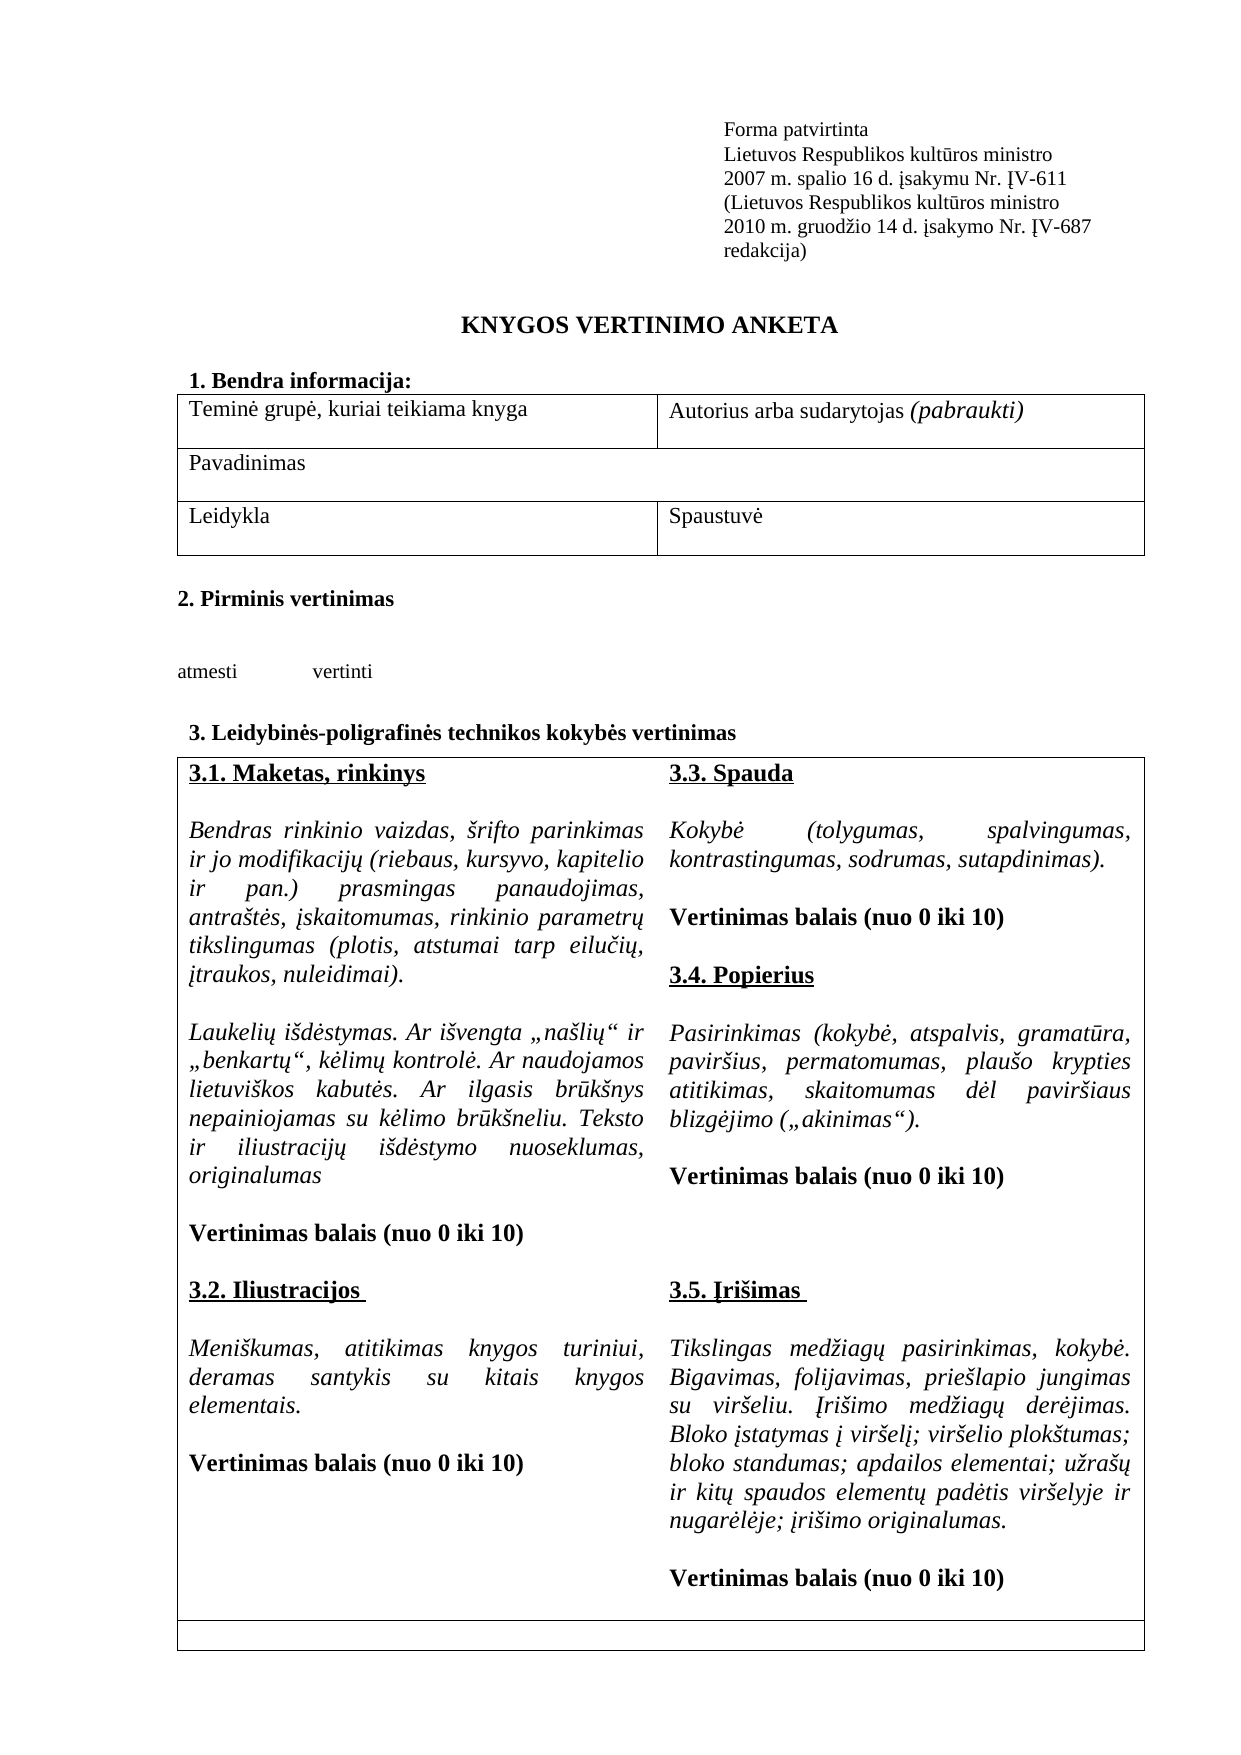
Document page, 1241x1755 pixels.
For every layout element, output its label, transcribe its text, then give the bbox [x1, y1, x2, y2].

table_cell Spaustuvė [658, 502, 1144, 555]
text 2007 m. spalio 16 d. įsakymu Nr. ĮV-611 [723, 166, 1122, 189]
table_cell Teminė grupė, kuriai teikiama knyga [178, 395, 657, 447]
table_cell 3.4. Popierius Pasirinkimas (kokybė, atspalvis, gramatūra, paviršius, permatomumas, plaušo krypties atitikimas, skaitomumas dėl paviršiaus blizgėjimo („akinimas“). Vertinimas balais (nuo 0 iki 10) [658, 959, 1144, 1275]
table_cell 3.3. Spauda Kokybė (tolygumas, spalvingumas, kontrastingumas, sodrumas, sutapdinimas). Vertinimas balais (nuo 0 iki 10) [658, 758, 1144, 959]
text Knygos vertinimo anketa [177, 310, 1122, 339]
table_header 1. Bendra informacija: [177, 368, 1145, 394]
text 2. Pirminis vertinimas [177, 585, 1122, 611]
text 2010 m. gruodžio 14 d. įsakymo Nr. ĮV-687 redakcija) [723, 214, 1122, 262]
table_cell Leidykla [178, 502, 657, 555]
table_cell 3.1. Maketas, rinkinys Bendras rinkinio vaizdas, šrifto parinkimas ir jo modifikacijų (riebaus, kursyvo, kapitelio ir pan.) prasmingas panaudojimas, antraštės, įskaitomumas, rinkinio parametrų tikslingumas (plotis, atstumai tarp eilučių, įtraukos, nuleidimai). Laukelių išdėstymas. Ar išvengta „našlių“ ir „benkartų“, kėlimų kontrolė. Ar naudojamos lietuviškos kabutės. Ar ilgasis brūkšnys nepainiojamas su kėlimo brūkšneliu. Teksto ir iliustracijų išdėstymo nuoseklumas, originalumas Vertinimas balais (nuo 0 iki 10) [178, 758, 658, 1275]
table_cell [178, 1621, 1144, 1650]
table_cell Autorius arba sudarytojas (pabraukti) [658, 395, 1144, 447]
text Forma patvirtinta [723, 117, 1122, 141]
text Lietuvos Respublikos kultūros ministro [723, 141, 1122, 166]
text atmesti vertinti [177, 659, 1122, 683]
text (Lietuvos Respublikos kultūros ministro [723, 189, 1122, 214]
table_cell Pavadinimas [178, 449, 1144, 501]
table_cell 3.2. Iliustracijos Meniškumas, atitikimas knygos turiniui, deramas santykis su kitais knygos elementais. Vertinimas balais (nuo 0 iki 10) [178, 1275, 658, 1620]
table_header 3. Leidybinės-poligrafinės technikos kokybės vertinimas [177, 708, 1145, 757]
table_cell 3.5. Įrišimas Tikslingas medžiagų pasirinkimas, kokybė. Bigavimas, folijavimas, priešlapio jungimas su viršeliu. Įrišimo medžiagų derėjimas. Bloko įstatymas į viršelį; viršelio plokštumas; bloko standumas; apdailos elementai; užrašų ir kitų spaudos elementų padėtis viršelyje ir nugarėlėje; įrišimo originalumas. Vertinimas balais (nuo 0 iki 10) [658, 1275, 1144, 1620]
